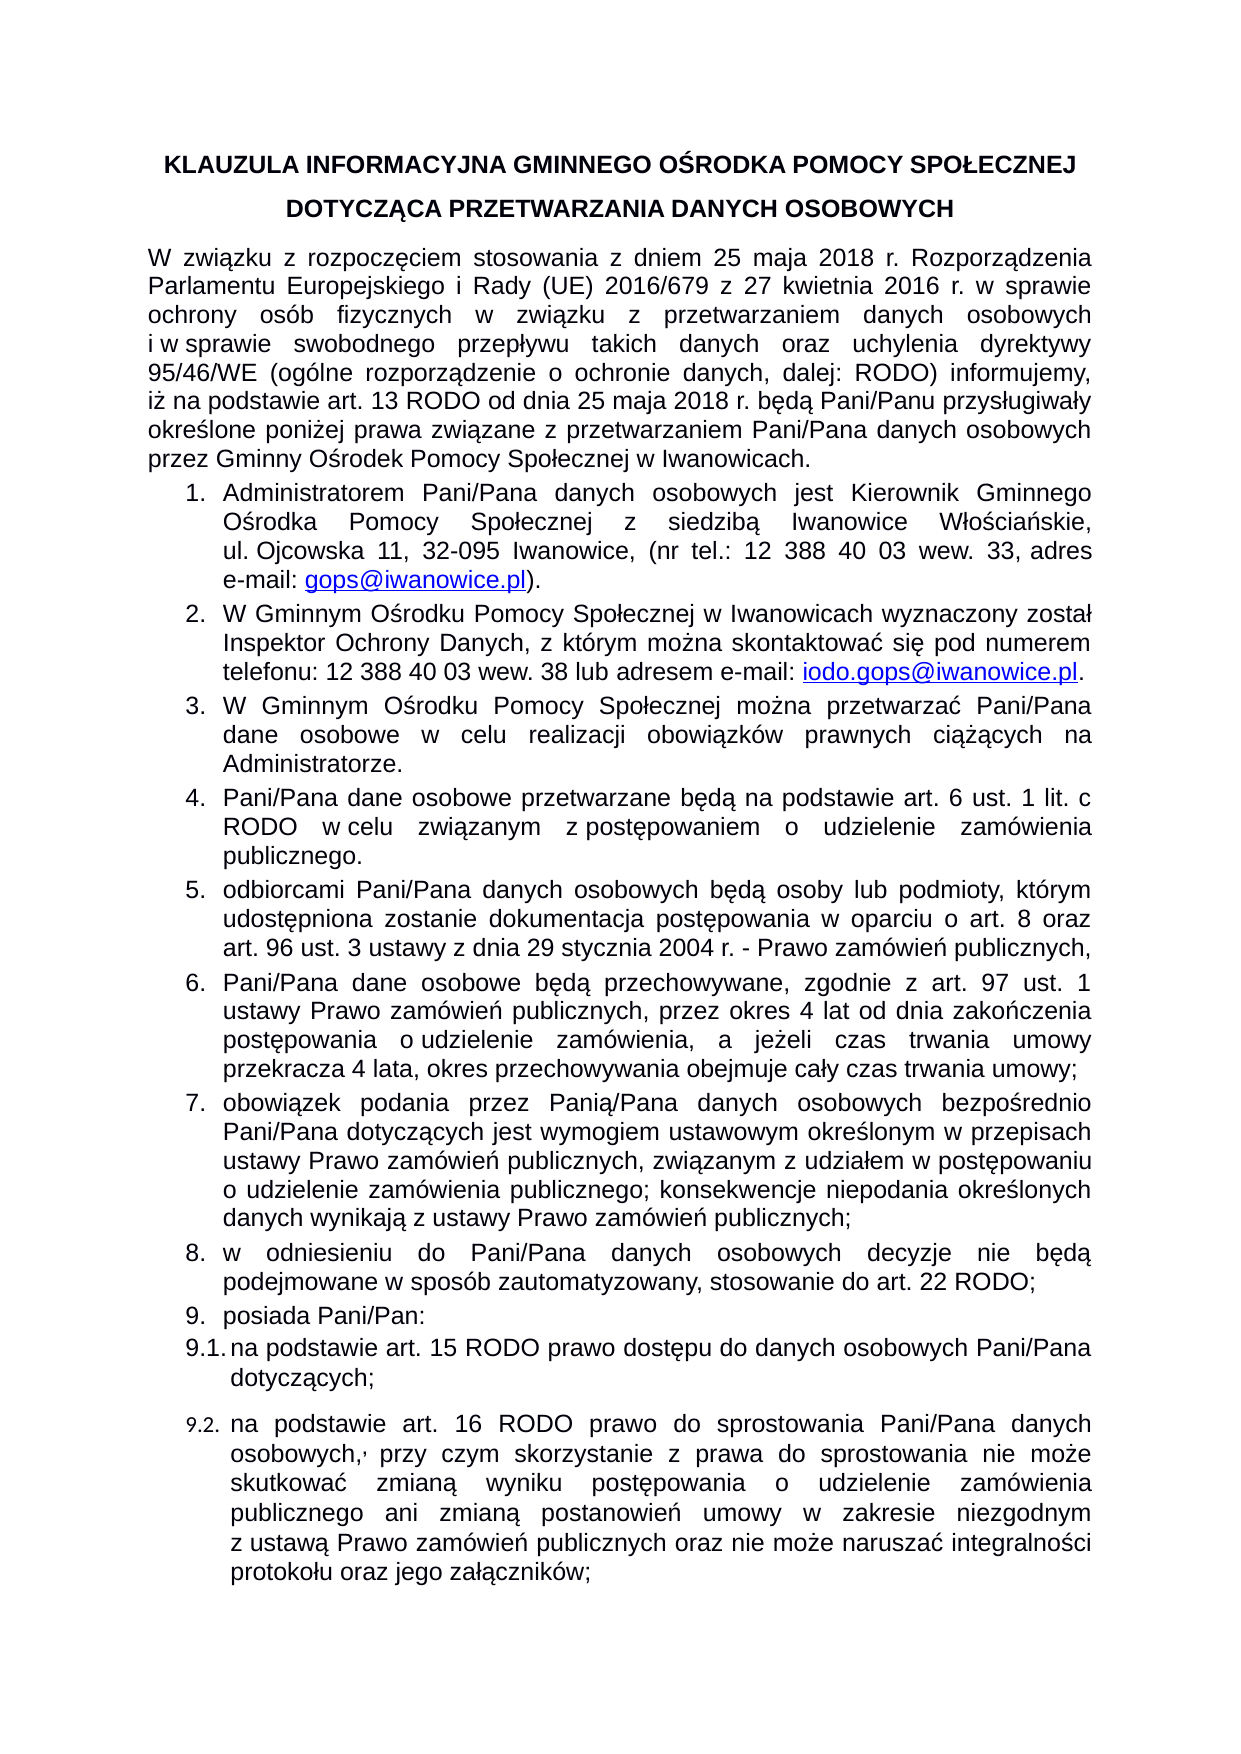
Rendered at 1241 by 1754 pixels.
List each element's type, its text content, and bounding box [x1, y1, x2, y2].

text KLAUZULA INFORMACYJNA GMINNEGO OŚRODKA POMOCY SPOŁECZNEJ DOTYCZĄCA PRZETWARZANIA DANYCH OSOBOWYCH [148, 151, 1093, 222]
list na podstawie art. 15 RODO prawo dostępu do danych osobowych Pani/Pana dotyczących; [185, 1333, 1093, 1391]
list obowiązek podania przez Panią/Pana danych osobowych bezpośrednio Pani/Pana dotyczących jest wymogiem ustawowym określonym w przepisach ustawy Prawo zamówień publicznych, związanym z udziałem w postępowaniu o udzielenie zamówienia publicznego; konsekwencje niepodania określonych danych wynikają z ustawy Prawo zamówień publicznych; [185, 1088, 1093, 1232]
list Pani/Pana dane osobowe będą przechowywane, zgodnie z art. 97 ust. 1 ustawy Prawo zamówień publicznych, przez okres 4 lat od dnia zakończenia postępowania o udzielenie zamówienia, a jeżeli czas trwania umowy przekracza 4 lata, okres przechowywania obejmuje cały czas trwania umowy; [185, 968, 1093, 1083]
list W Gminnym Ośrodku Pomocy Społecznej można przetwarzać Pani/Pana dane osobowe w celu realizacji obowiązków prawnych ciążących na Administratorze. [185, 691, 1093, 778]
list W Gminnym Ośrodku Pomocy Społecznej w Iwanowicach wyznaczony został Inspektor Ochrony Danych, z którym można skontaktować się pod numerem telefonu: 12 388 40 03 wew. 38 lub adresem e-mail: iodo.gops@iwanowice.pl. [185, 599, 1093, 686]
list w odniesieniu do Pani/Pana danych osobowych decyzje nie będą podejmowane w sposób zautomatyzowany, stosowanie do art. 22 RODO; [185, 1238, 1093, 1296]
list posiada Pani/Pan: [185, 1301, 1093, 1330]
list na podstawie art. 16 RODO prawo do sprostowania Pani/Pana danych osobowych,, przy czym skorzystanie z prawa do sprostowania nie może skutkować zmianą wyniku postępowania o udzielenie zamówienia publicznego ani zmianą postanowień umowy w zakresie niezgodnym z ustawą Prawo zamówień publicznych oraz nie może naruszać integralności protokołu oraz jego załączników; [185, 1409, 1093, 1586]
list odbiorcami Pani/Pana danych osobowych będą osoby lub podmioty, którym udostępniona zostanie dokumentacja postępowania w oparciu o art. 8 oraz art. 96 ust. 3 ustawy z dnia 29 stycznia 2004 r. - Prawo zamówień publicznych, [185, 876, 1093, 962]
text W związku z rozpoczęciem stosowania z dniem 25 maja 2018 r. Rozporządzenia Parlamentu Europejskiego i Rady (UE) 2016/679 z 27 kwietnia 2016 r. w sprawie ochrony osób fizycznych w związku z przetwarzaniem danych osobowych i w sprawie swobodnego przepływu takich danych oraz uchylenia dyrektywy 95/46/WE (ogólne rozporządzenie o ochronie danych, dalej: RODO) informujemy, iż na podstawie art. 13 RODO od dnia 25 maja 2018 r. będą Pani/Panu przysługiwały określone poniżej prawa związane z przetwarzaniem Pani/Pana danych osobowych przez Gminny Ośrodek Pomocy Społecznej w Iwanowicach. [148, 243, 1093, 473]
list Administratorem Pani/Pana danych osobowych jest Kierownik Gminnego Ośrodka Pomocy Społecznej z siedzibą Iwanowice Włościańskie, ul. Ojcowska 11, 32-095 Iwanowice, (nr tel.: 12 388 40 03 wew. 33, adres e-mail: gops@iwanowice.pl). [185, 478, 1093, 593]
list Pani/Pana dane osobowe przetwarzane będą na podstawie art. 6 ust. 1 lit. c RODO w celu związanym z postępowaniem o udzielenie zamówienia publicznego. [185, 783, 1093, 870]
